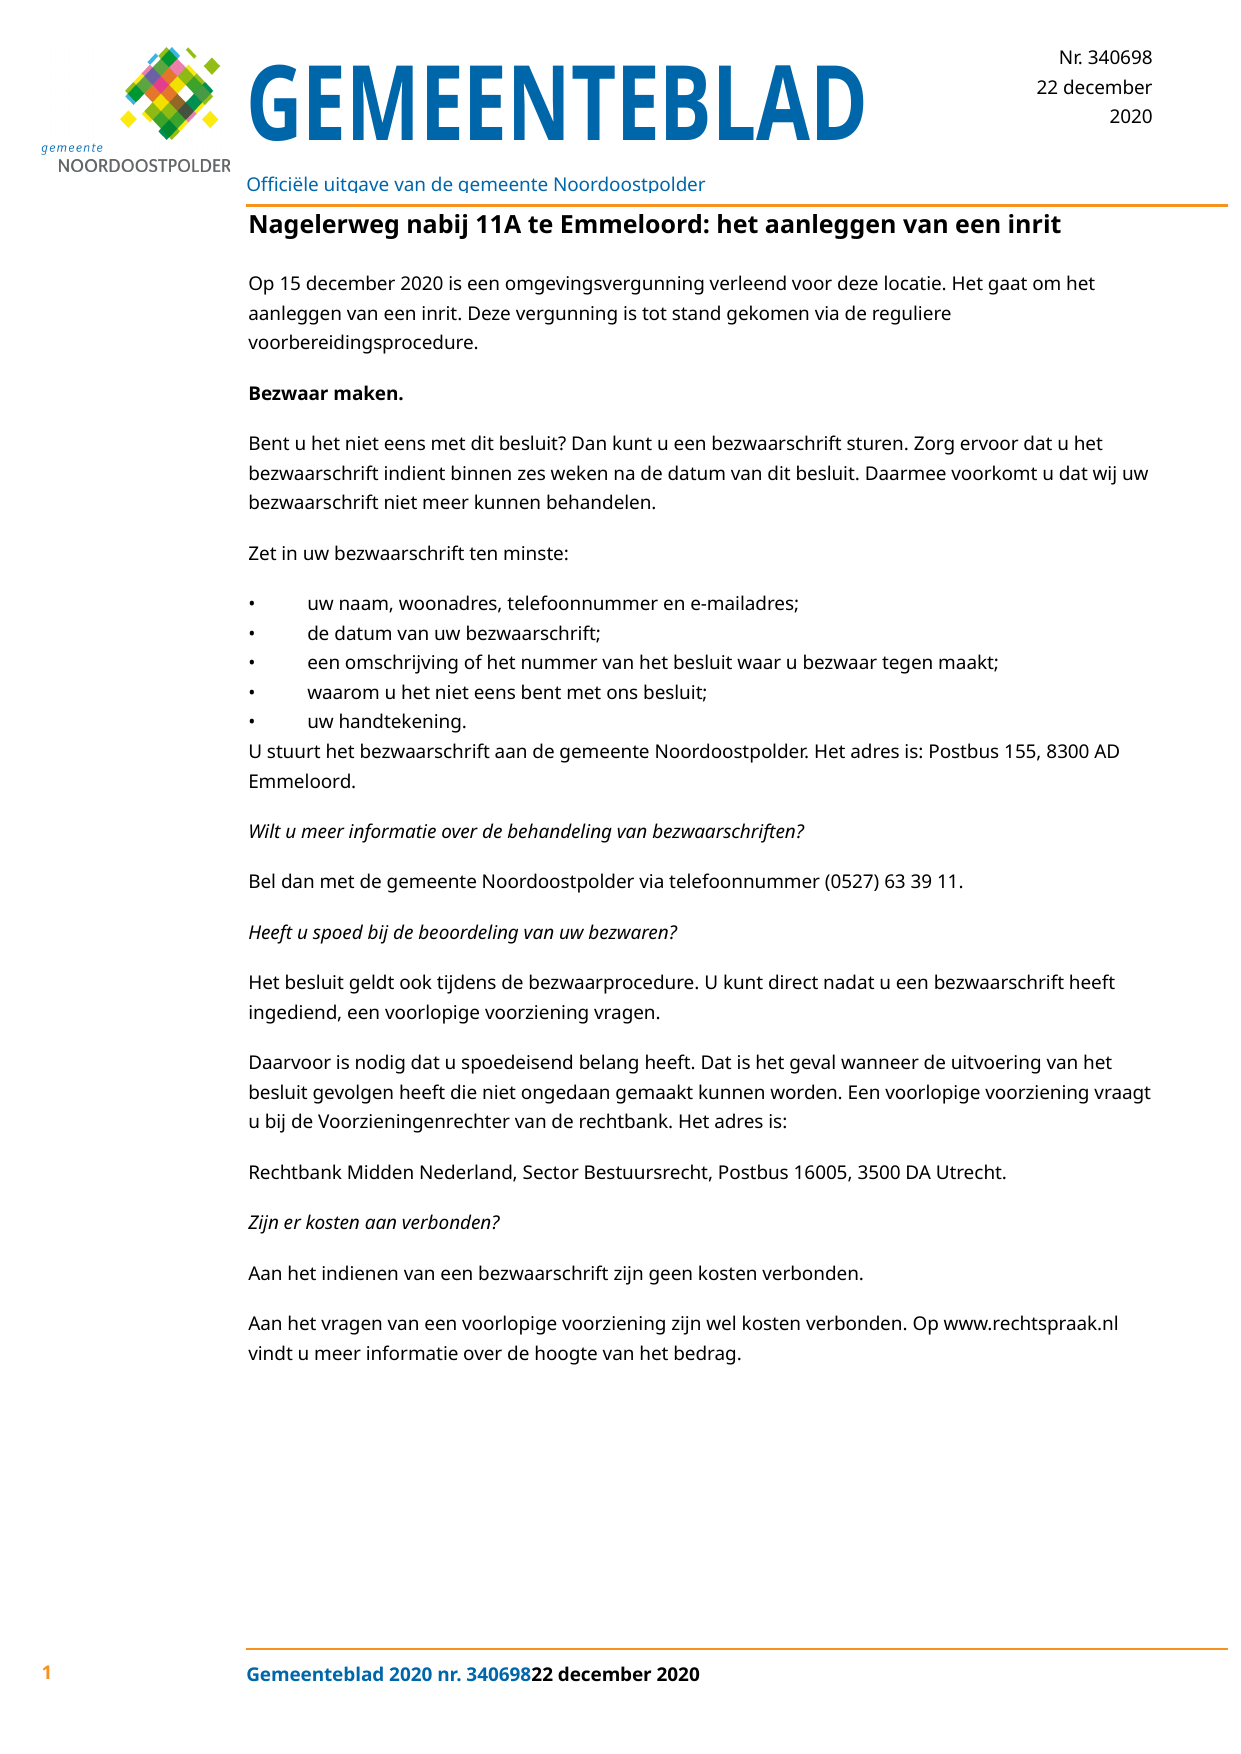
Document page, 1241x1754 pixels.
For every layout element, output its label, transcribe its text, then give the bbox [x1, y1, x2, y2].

list uw naam, woonadres, telefoonnummer en e-mailadres; [248, 590, 1152, 616]
text Rechtbank Midden Nederland, Sector Bestuursrecht, Postbus 16005, 3500 DA Utrecht. [248, 1159, 1152, 1185]
list waarom u het niet eens bent met ons besluit; [248, 679, 1152, 705]
text Daarvoor is nodig dat u spoedeisend belang heeft. Dat is het geval wanneer de uitvoering van het besluit gevolgen heeft die niet ongedaan gemaakt kunnen worden. Een voorlopige voorziening vraagt u bij de Voorzieningenrechter van de rechtbank. Het adres is: [248, 1049, 1152, 1134]
text Op 15 december 2020 is een omgevingsvergunning verleend voor deze locatie. Het gaat om het aanleggen van een inrit. Deze vergunning is tot stand gekomen via de reguliere voorbereidingsprocedure. [248, 270, 1152, 355]
text Wilt u meer informatie over de behandeling van bezwaarschriften? [248, 818, 1152, 844]
text Aan het indienen van een bezwaarschrift zijn geen kosten verbonden. [248, 1260, 1152, 1286]
text Aan het vragen van een voorlopige voorziening zijn wel kosten verbonden. Op www.rechtspraak.nl vindt u meer informatie over de hoogte van het bedrag. [248, 1310, 1152, 1366]
text Zet in uw bezwaarschrift ten minste: [248, 540, 1152, 566]
text Het besluit geldt ook tijdens de bezwaarprocedure. U kunt direct nadat u een bezwaarschrift heeft ingediend, een voorlopige voorziening vragen. [248, 969, 1152, 1025]
text Bent u het niet eens met dit besluit? Dan kunt u een bezwaarschrift sturen. Zorg ervoor dat u het bezwaarschrift indient binnen zes weken na de datum van dit besluit. Daarmee voorkomt u dat wij uw bezwaarschrift niet meer kunnen behandelen. [248, 430, 1152, 515]
list de datum van uw bezwaarschrift; [248, 620, 1152, 646]
text Bezwaar maken. [248, 380, 1152, 406]
list een omschrijving of het nummer van het besluit waar u bezwaar tegen maakt; [248, 649, 1152, 675]
text Zijn er kosten aan verbonden? [248, 1209, 1152, 1235]
text U stuurt het bezwaarschrift aan de gemeente Noordoostpolder. Het adres is: Postbus 155, 8300 AD Emmeloord. [248, 738, 1152, 793]
text Nagelerweg nabij 11A te Emmeloord: het aanleggen van een inrit [248, 207, 1152, 241]
list uw handtekening. [248, 709, 1152, 734]
picture [41, 47, 231, 172]
text Bel dan met de gemeente Noordoostpolder via telefoonnummer (0527) 63 39 11. [248, 869, 1152, 894]
text Heeft u spoed bij de beoordeling van uw bezwaren? [248, 919, 1152, 945]
